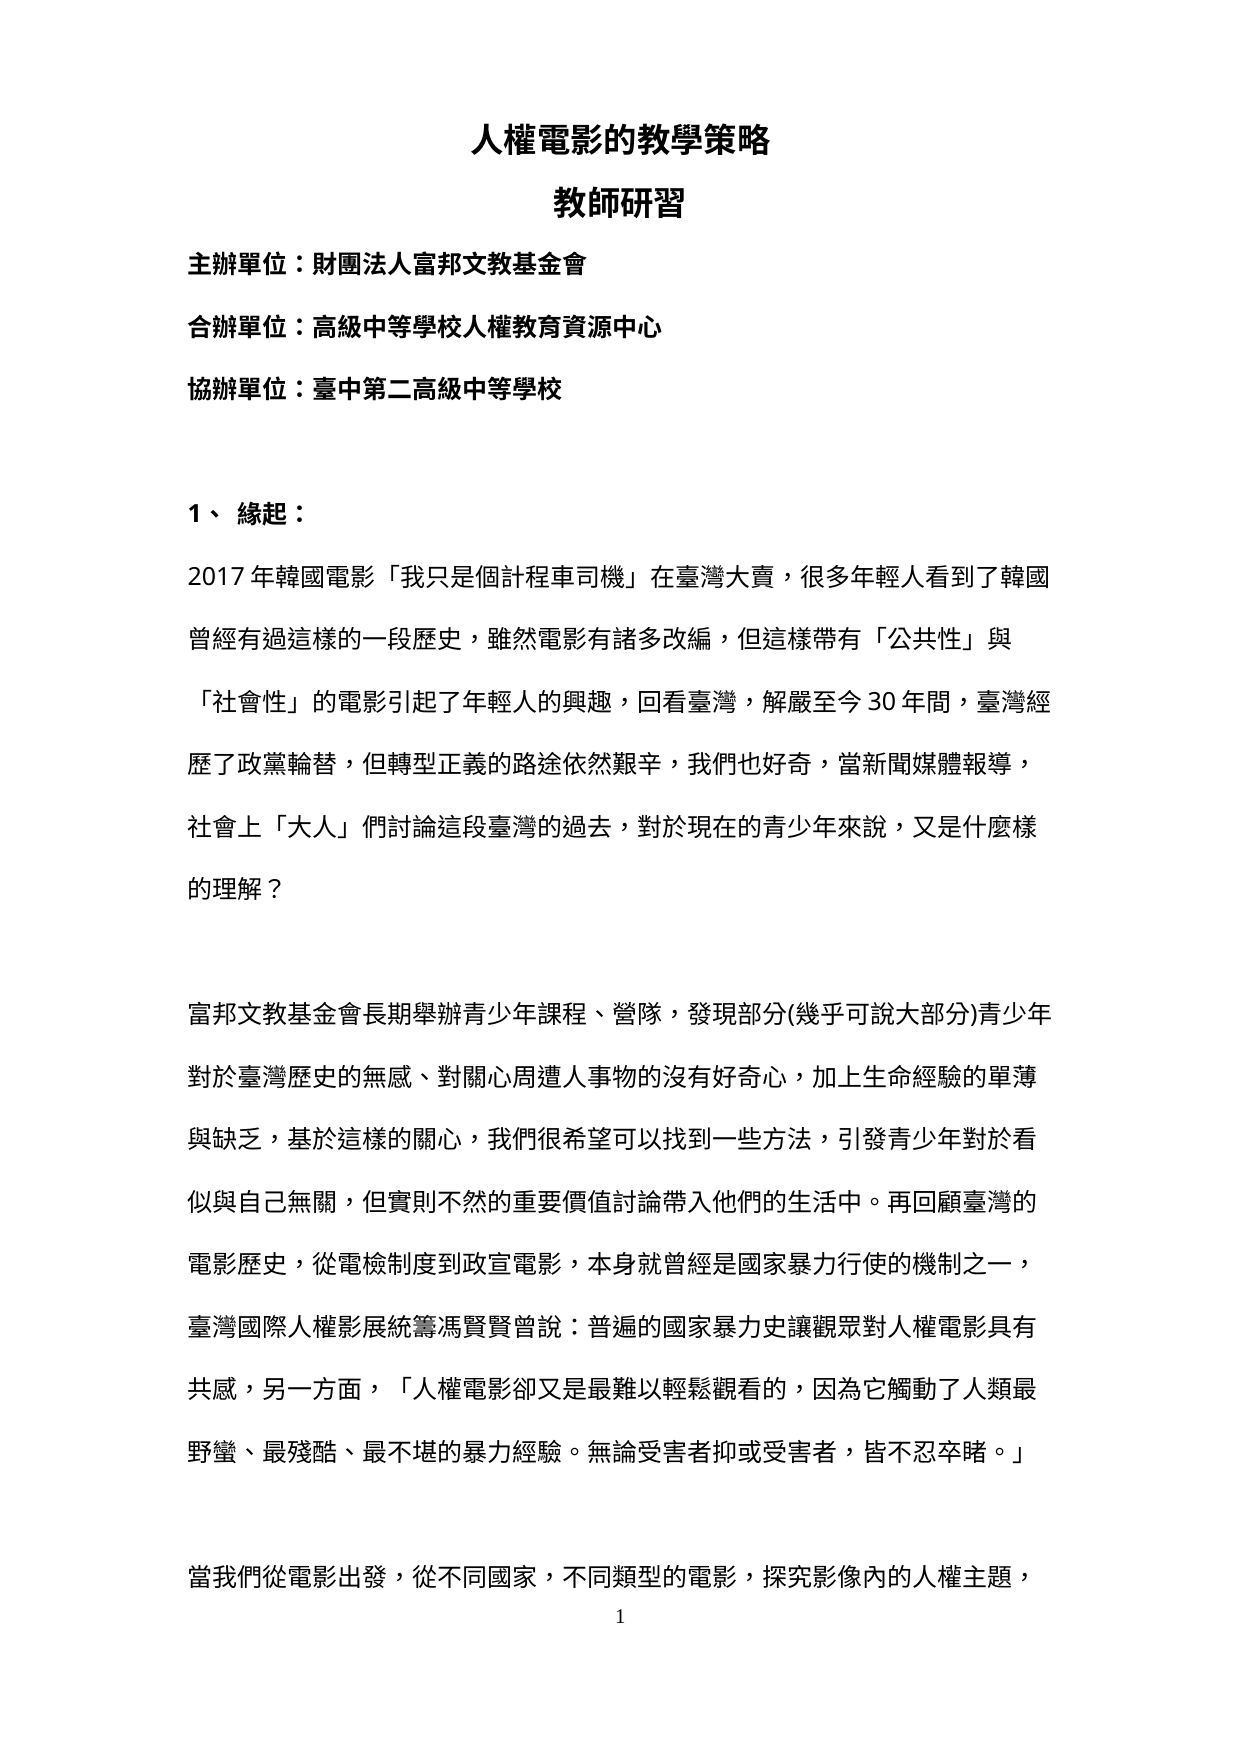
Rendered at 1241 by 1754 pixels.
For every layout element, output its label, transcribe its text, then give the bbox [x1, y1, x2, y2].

text 富邦文教基金會長期舉辦青少年課程、營隊，發現部分(幾乎可說大部分)青少年對於臺灣歷史的無感、對關心周遭人事物的沒有好奇心，加上生命經驗的單薄與缺乏，基於這樣的關心，我們很希望可以找到一些方法，引發青少年對於看似與自己無關，但實則不然的重要價值討論帶入他們的生活中。再回顧臺灣的電影歷史，從電檢制度到政宣電影，本身就曾經是國家暴力行使的機制之一，臺灣國際人權影展統籌馮賢賢曾說：普遍的國家暴力史讓觀眾對人權電影具有共感，另一方面，「人權電影卻又是最難以輕鬆觀看的，因為它觸動了人類最野蠻、最殘酷、最不堪的暴力經驗。無論受害者抑或受害者，皆不忍卒睹。」 [187, 971, 1053, 1471]
text 2017年韓國電影「我只是個計程車司機」在臺灣大賣，很多年輕人看到了韓國曾經有過這樣的一段歷史，雖然電影有諸多改編，但這樣帶有「公共性」與「社會性」的電影引起了年輕人的興趣，回看臺灣，解嚴至今30年間，臺灣經歷了政黨輪替，但轉型正義的路途依然艱辛，我們也好奇，當新聞媒體報導，社會上「大人」們討論這段臺灣的過去，對於現在的青少年來說，又是什麼樣的理解？ [187, 534, 1053, 909]
text 教師研習 [187, 159, 1053, 221]
text 合辦單位：高級中等學校人權教育資源中心 [187, 284, 1053, 346]
text 協辦單位：臺中第二高級中等學校 [187, 346, 1053, 409]
list 緣起： [187, 471, 1053, 534]
text 當我們從電影出發，從不同國家，不同類型的電影，探究影像內的人權主題，將有機會透過電影來傳遞「人權」這樣的抽象價值，複雜的人權電影將可以刺激學生思考自己所欠缺的，甚至對威權、暴力進行反省。同時亦可以將影像的語言帶進教室，與同學分享如何在資訊爆炸的時代不被影像淹沒、不被影音牽著鼻子走，進而成為獨立思考的人。我們相信，影像是對話的場域，理解影像，即開啟了加入對話的可能性，這也會是開啟公民思辯的契機。 [187, 1534, 1053, 1596]
text 主辦單位：財團法人富邦文教基金會 [187, 221, 1053, 284]
text 人權電影的教學策略 [187, 96, 1053, 159]
